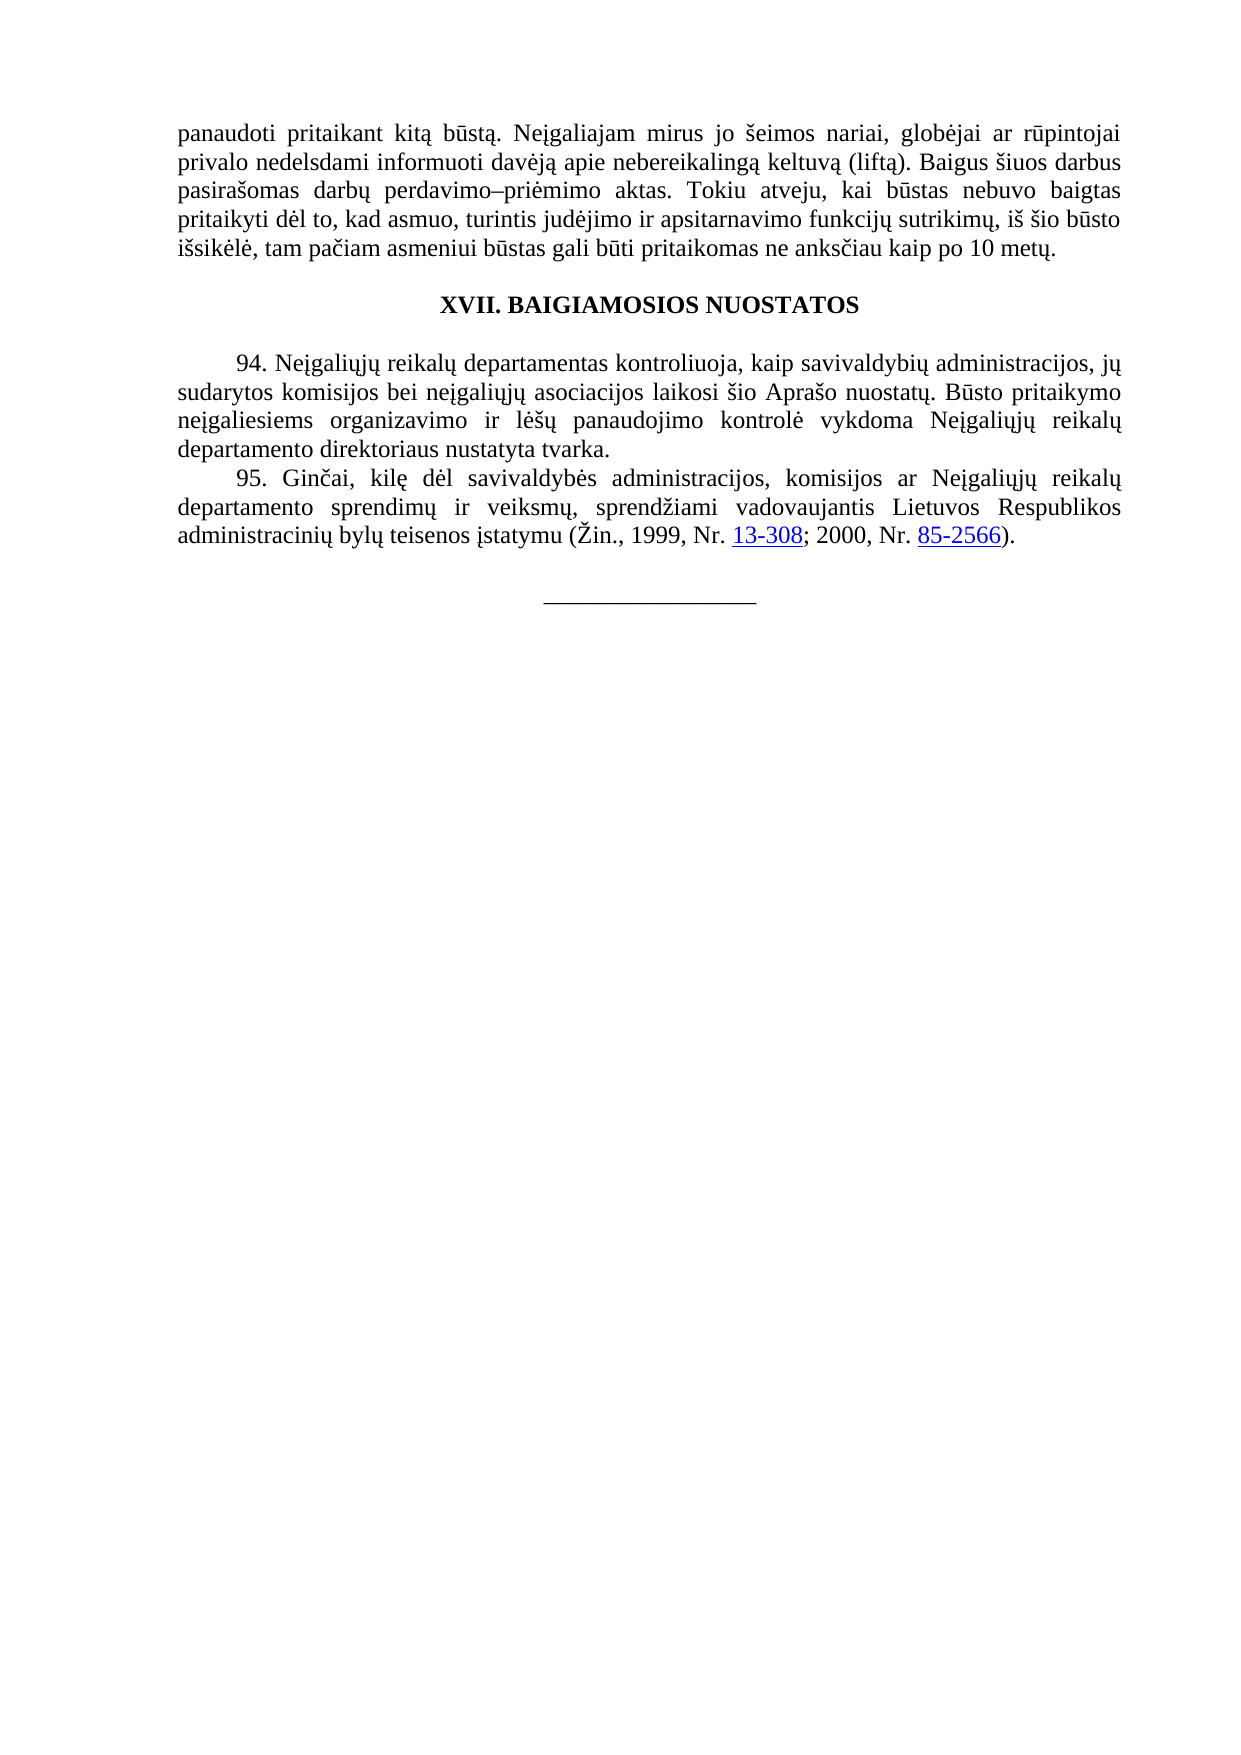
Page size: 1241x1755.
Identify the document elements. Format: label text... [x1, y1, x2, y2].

text XVII. BAIGIAMOSIOS NUOSTATOS [177, 291, 1122, 319]
text _________________ [177, 578, 1122, 607]
text 95. Ginčai, kilę dėl savivaldybės administracijos, komisijos ar Neįgaliųjų reikalų departamento sprendimų ir veiksmų, sprendžiami vadovaujantis Lietuvos Respublikos administracinių bylų teisenos įstatymu (Žin., 1999, Nr. 13-308; 2000, Nr. 85-2566). [177, 463, 1122, 549]
text 94. Neįgaliųjų reikalų departamentas kontroliuoja, kaip savivaldybių administracijos, jų sudarytos komisijos bei neįgaliųjų asociacijos laikosi šio Aprašo nuostatų. Būsto pritaikymo neįgaliesiems organizavimo ir lėšų panaudojimo kontrolė vykdoma Neįgaliųjų reikalų departamento direktoriaus nustatyta tvarka. [177, 348, 1122, 463]
text panaudoti pritaikant kitą būstą. Neįgaliajam mirus jo šeimos nariai, globėjai ar rūpintojai privalo nedelsdami informuoti davėją apie nebereikalingą keltuvą (liftą). Baigus šiuos darbus pasirašomas darbų perdavimo–priėmimo aktas. Tokiu atveju, kai būstas nebuvo baigtas pritaikyti dėl to, kad asmuo, turintis judėjimo ir apsitarnavimo funkcijų sutrikimų, iš šio būsto išsikėlė, tam pačiam asmeniui būstas gali būti pritaikomas ne anksčiau kaip po 10 metų. [177, 118, 1122, 262]
